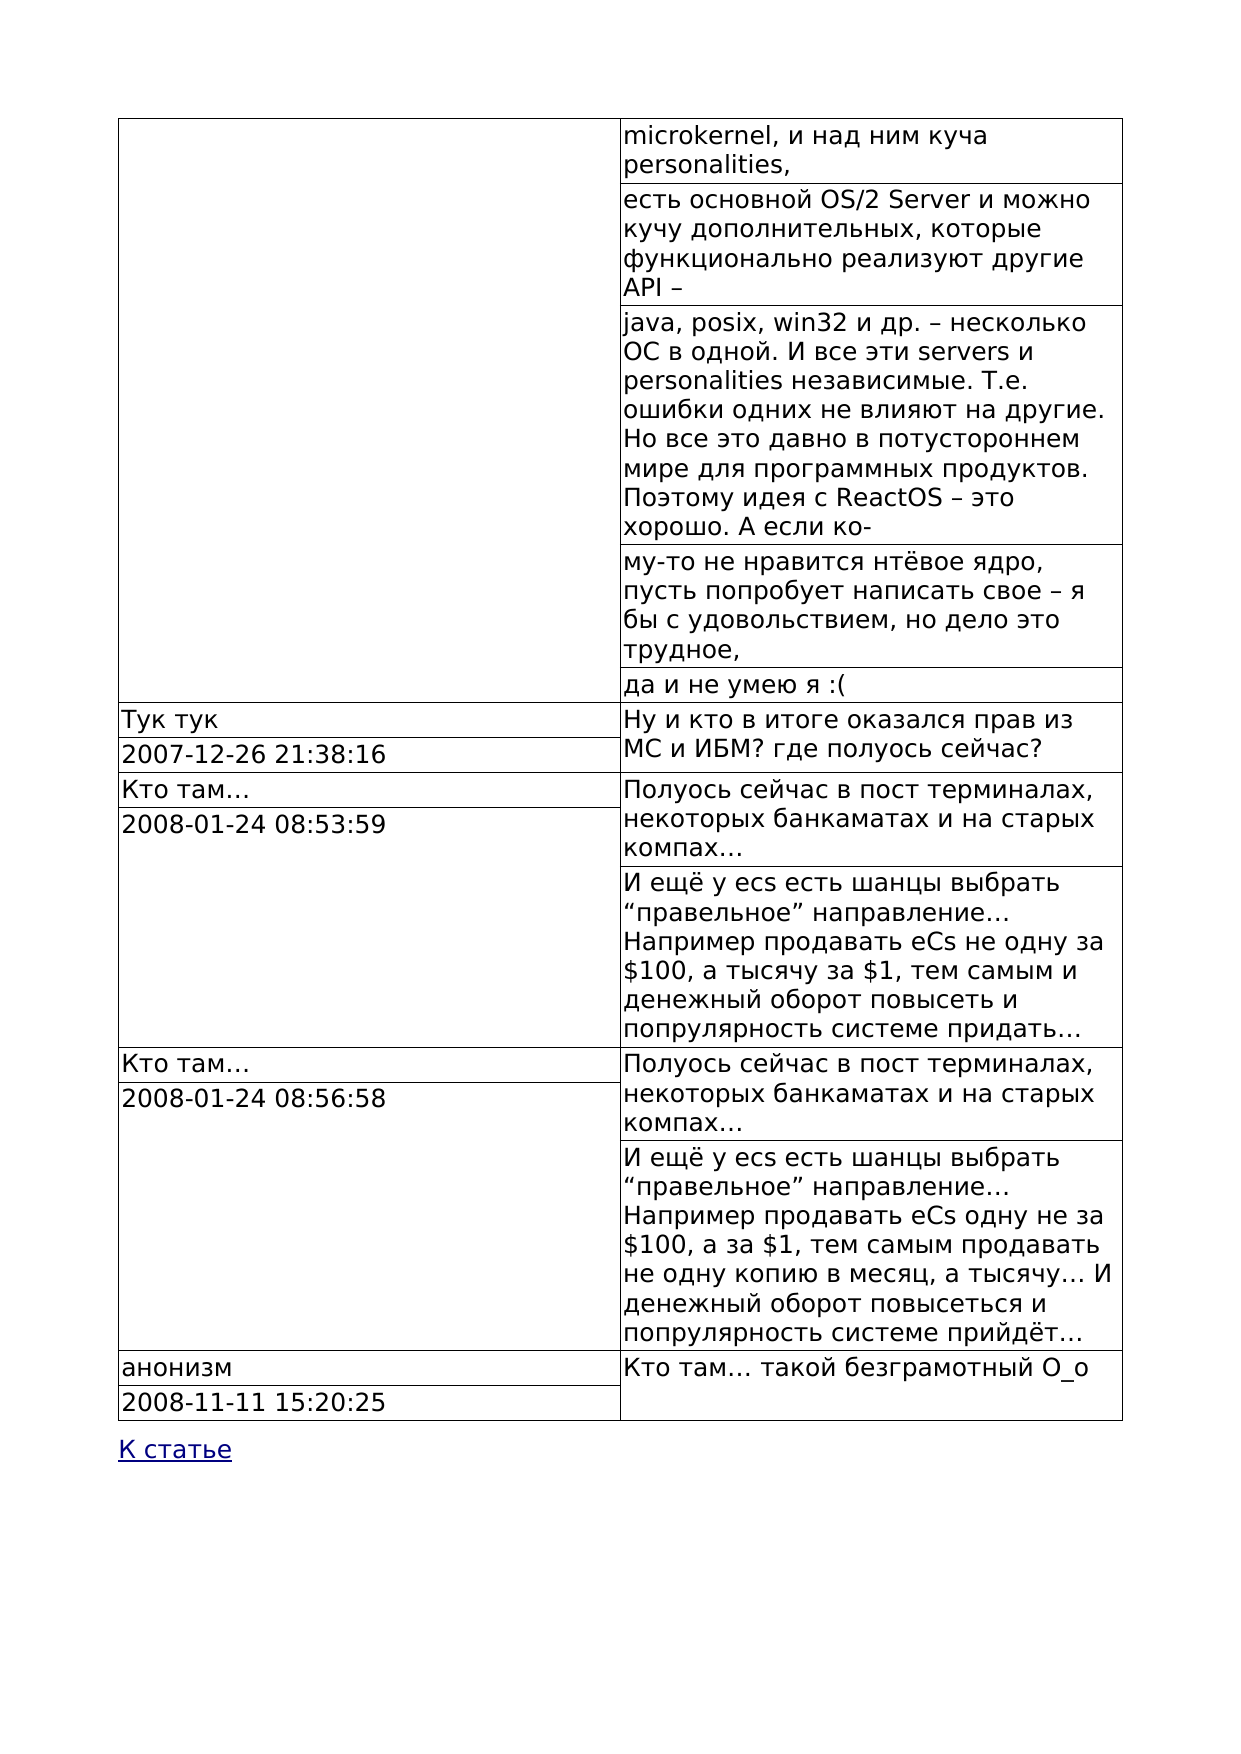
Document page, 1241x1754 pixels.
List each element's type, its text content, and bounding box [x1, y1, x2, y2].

table_cell Кто там… [119, 773, 620, 807]
table_cell да и не умею я :( [621, 668, 1122, 702]
table_cell java, posix, win32 и др. – несколько ОС в одной. И все эти servers и personalities независимые. Т.е. ошибки одних не влияют на другие. Но все это давно в потустороннем мире для программных продуктов. Поэтому идея с ReactOS – это хорошо. А если ко- [621, 306, 1122, 544]
table_cell Ну и кто в итоге оказался прав из МС и ИБМ? где полуось сейчас? [621, 703, 1122, 772]
table_cell Кто там… такой безграмотный О_о [621, 1351, 1122, 1420]
table_cell И ещё у ecs есть шанцы выбрать “правельное” направление… Например продавать eCs не одну за $100, а тысячу за $1, тем самым и денежный оборот повысеть и попрулярность системе придать… [621, 867, 1122, 1047]
table_cell И ещё у ecs есть шанцы выбрать “правельное” направление… Например продавать eCs одну не за $100, а за $1, тем самым продавать не одну копию в месяц, а тысячу… И денежный оборот повысеться и попрулярность системе прийдёт… [621, 1141, 1122, 1350]
table_cell анонизм [119, 1351, 620, 1385]
table_cell 2007-12-26 21:38:16 [119, 738, 620, 772]
table_cell Полуось сейчас в пост терминалах, некоторых банкаматах и на старых компах… [621, 1048, 1122, 1140]
table_cell му-то не нравится нтёвое ядро, пусть попробует написать свое – я бы с удовольствием, но дело это трудное, [621, 545, 1122, 667]
table_cell 2008-11-11 15:20:25 [119, 1386, 620, 1420]
table_cell 2008-01-24 08:56:58 [119, 1083, 620, 1350]
table_cell Тук тук [119, 703, 620, 737]
table_cell Полуось сейчас в пост терминалах, некоторых банкаматах и на старых компах… [621, 773, 1122, 866]
table_cell есть основной OS/2 Server и можно кучу дополнительных, которые функционально реализуют другие API – [621, 184, 1122, 305]
table_cell [119, 119, 620, 702]
text К статье [118, 1435, 1122, 1464]
table_cell Кто там… [119, 1048, 620, 1082]
table_cell microkernel, и над ним куча personalities, [621, 119, 1122, 182]
table_cell 2008-01-24 08:53:59 [119, 808, 620, 1047]
